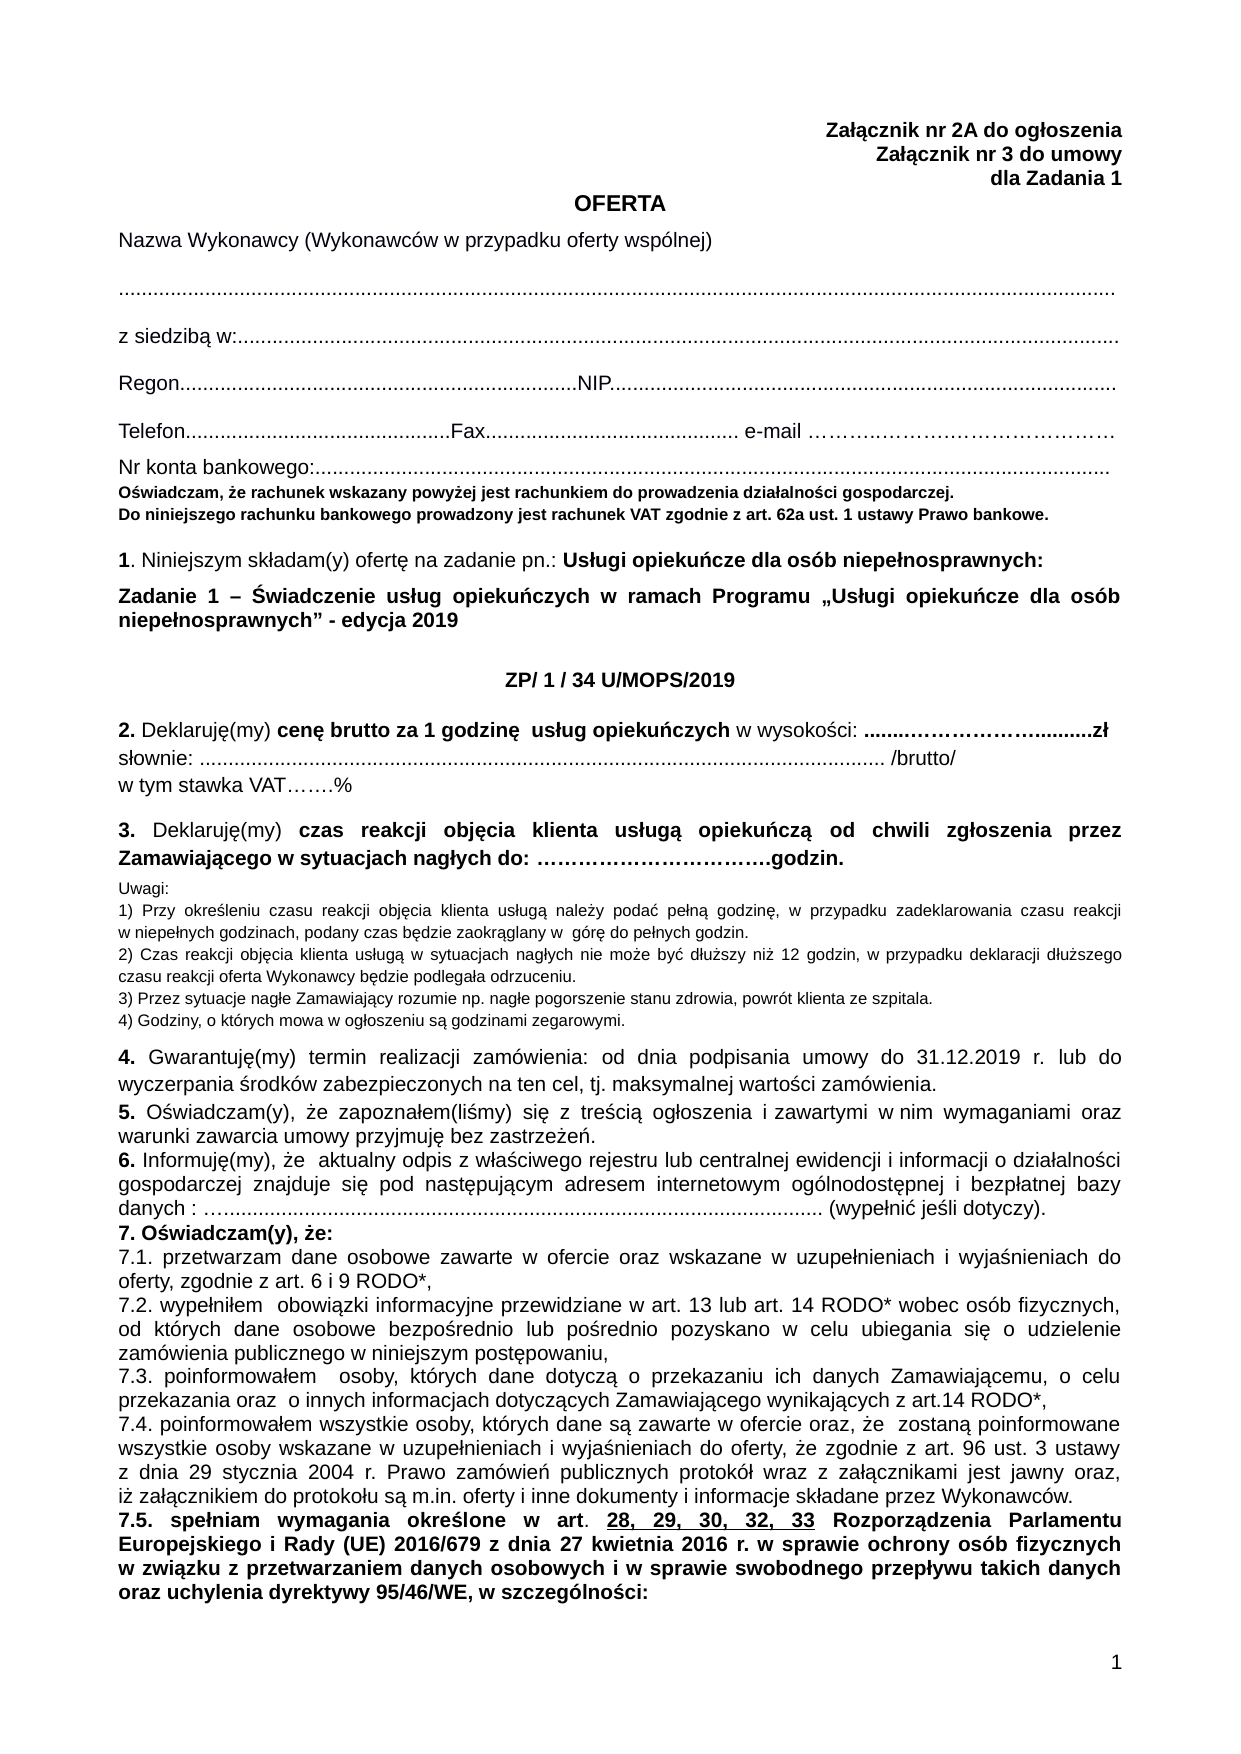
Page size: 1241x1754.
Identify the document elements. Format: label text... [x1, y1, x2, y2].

text 1) Przy określeniu czasu reakcji objęcia klienta usługą należy podać pełną godzinę, w przypadku zadeklarowania czasu reakcji w niepełnych godzinach, podany czas będzie zaokrąglany w górę do pełnych godzin. [118, 901, 1122, 942]
text ZP/ 1 / 34 U/MOPS/2019 [118, 668, 1122, 692]
text dla Zadania 1 [118, 166, 1122, 190]
text słownie: ....................................................................................................................... /brutto/ [118, 746, 1122, 769]
text Uwagi: [118, 879, 1122, 898]
text 1. Niniejszym składam(y) ofertę na zadanie pn.: Usługi opiekuńcze dla osób niepełnosprawnych: [118, 548, 1122, 572]
text 4. Gwarantuję(my) termin realizacji zamówienia: od dnia podpisania umowy do 31.12.2019 r. lub do wyczerpania środków zabezpieczonych na ten cel, tj. maksymalnej wartości zamówienia. [118, 1045, 1122, 1096]
text z siedzibą w:......................................................................................................................................................... [118, 323, 1122, 347]
text Oświadczam, że rachunek wskazany powyżej jest rachunkiem do prowadzenia działalności gospodarczej. [118, 482, 1122, 502]
list 7.1. przetwarzam dane osobowe zawarte w ofercie oraz wskazane w uzupełnieniach i wyjaśnieniach do oferty, zgodnie z art. 6 i 9 RODO*, [118, 1244, 1122, 1292]
text 2. Deklaruję(my) cenę brutto za 1 godzinę usług opiekuńczych w wysokości: ........………………..........zł [118, 718, 1122, 742]
text Załącznik nr 3 do umowy [118, 142, 1122, 166]
text Telefon..............................................Fax............................................ e-mail ………..……….…………………… [118, 419, 1122, 443]
text 3) Przez sytuacje nagłe Zamawiający rozumie np. nagłe pogorszenie stanu zdrowia, powrót klienta ze szpitala. [118, 989, 1122, 1008]
text ............................................................................................................................................................................. [118, 276, 1122, 300]
list 7.5. spełniam wymagania określone w art. 28, 29, 30, 32, 33 Rozporządzenia Parlamentu Europejskiego i Rady (UE) 2016/679 z dnia 27 kwietnia 2016 r. w sprawie ochrony osób fizycznych w związku z przetwarzaniem danych osobowych i w sprawie swobodnego przepływu takich danych oraz uchylenia dyrektywy 95/46/WE, w szczególności: [118, 1508, 1122, 1604]
text Nazwa Wykonawcy (Wykonawców w przypadku oferty wspólnej) [118, 228, 1122, 252]
text w tym stawka VAT…….% [118, 773, 1122, 797]
text 5. Oświadczam(y), że zapoznałem(liśmy) się z treścią ogłoszenia i zawartymi w nim wymaganiami oraz warunki zawarcia umowy przyjmuję bez zastrzeżeń. [118, 1100, 1122, 1148]
text 3. Deklaruję(my) czas reakcji objęcia klienta usługą opiekuńczą od chwili zgłoszenia przez Zamawiającego w sytuacjach nagłych do: …………………………….godzin. [118, 818, 1122, 870]
text 2) Czas reakcji objęcia klienta usługą w sytuacjach nagłych nie może być dłuższy niż 12 godzin, w przypadku deklaracji dłuższego czasu reakcji oferta Wykonawcy będzie podlegała odrzuceniu. [118, 945, 1122, 986]
list 7.4. poinformowałem wszystkie osoby, których dane są zawarte w ofercie oraz, że zostaną poinformowane wszystkie osoby wskazane w uzupełnieniach i wyjaśnieniach do oferty, że zgodnie z art. 96 ust. 3 ustawy z dnia 29 stycznia 2004 r. Prawo zamówień publicznych protokół wraz z załącznikami jest jawny oraz, iż załącznikiem do protokołu są m.in. oferty i inne dokumenty i informacje składane przez Wykonawców. [118, 1412, 1122, 1508]
text Do niniejszego rachunku bankowego prowadzony jest rachunek VAT zgodnie z art. 62a ust. 1 ustawy Prawo bankowe. [118, 504, 1122, 523]
text OFERTA [118, 190, 1122, 216]
list 7.3. poinformowałem osoby, których dane dotyczą o przekazaniu ich danych Zamawiającemu, o celu przekazania oraz o innych informacjach dotyczących Zamawiającego wynikających z art.14 RODO*, [118, 1364, 1122, 1412]
text Zadanie 1 – Świadczenie usług opiekuńczych w ramach Programu „Usługi opiekuńcze dla osób niepełnosprawnych” - edycja 2019 [118, 584, 1122, 632]
text 4) Godziny, o których mowa w ogłoszeniu są godzinami zegarowymi. [118, 1011, 1122, 1030]
text Nr konta bankowego:.......................................................................................................................................... [118, 455, 1122, 479]
text Regon.....................................................................NIP........................................................................................ [118, 371, 1122, 395]
text 6. Informuję(my), że aktualny odpis z właściwego rejestru lub centralnej ewidencji i informacji o działalności gospodarczej znajduje się pod następującym adresem internetowym ogólnodostępnej i bezpłatnej bazy danych : …........................................................................................................ (wypełnić jeśli dotyczy). [118, 1148, 1122, 1219]
text 7. Oświadczam(y), że: [118, 1219, 1122, 1244]
text Załącznik nr 2A do ogłoszenia [118, 118, 1122, 142]
list 7.2. wypełniłem obowiązki informacyjne przewidziane w art. 13 lub art. 14 RODO* wobec osób fizycznych, od których dane osobowe bezpośrednio lub pośrednio pozyskano w celu ubiegania się o udzielenie zamówienia publicznego w niniejszym postępowaniu, [118, 1292, 1122, 1364]
